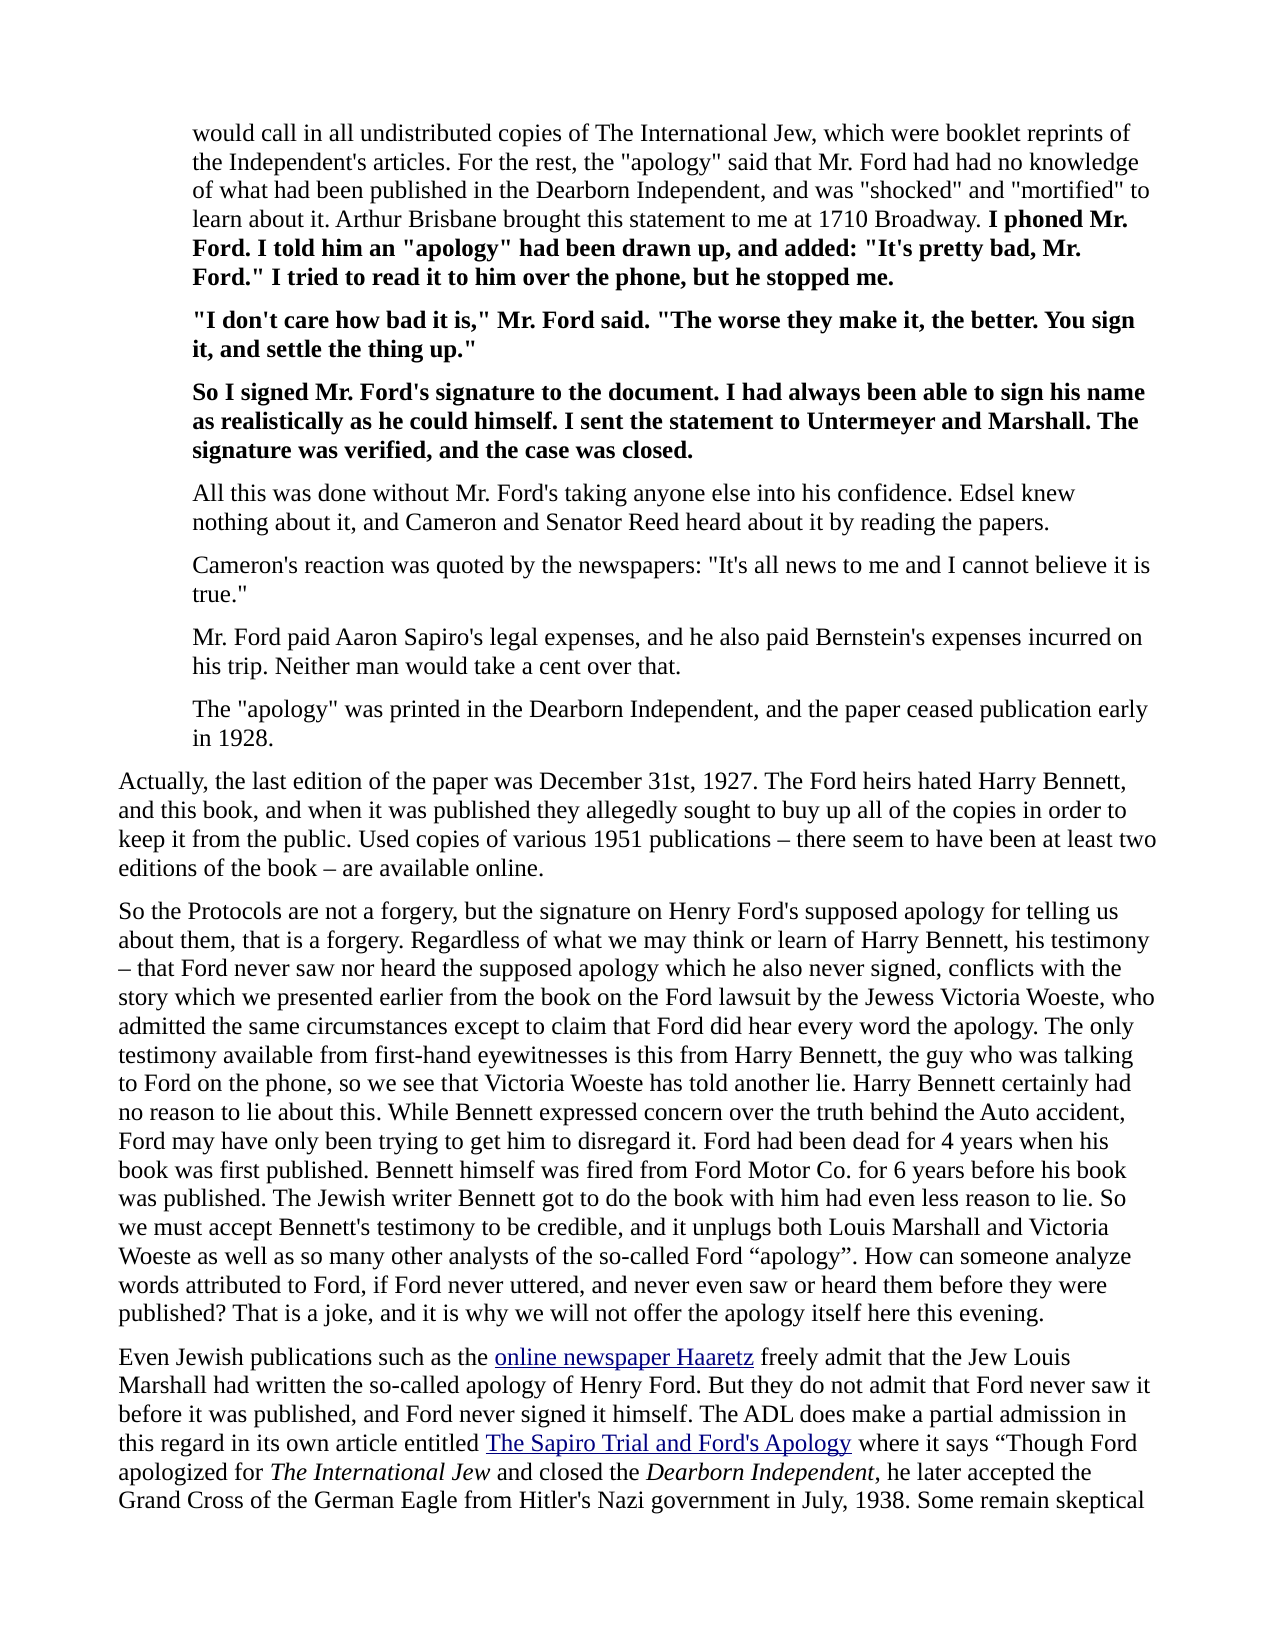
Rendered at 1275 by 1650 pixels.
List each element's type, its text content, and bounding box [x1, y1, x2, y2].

text Actually, the last edition of the paper was December 31st, 1927. The Ford heirs hated Harry Bennett, and this book, and when it was published they allegedly sought to buy up all of the copies in order to keep it from the public. Used copies of various 1951 publications – there seem to have been at least two editions of the book – are available online. [118, 766, 1157, 881]
text would call in all undistributed copies of The International Jew, which were booklet reprints of the Independent's articles. For the rest, the "apology" said that Mr. Ford had had no knowledge of what had been published in the Dearborn Independent, and was "shocked" and "mortified" to learn about it. Arthur Brisbane brought this statement to me at 1710 Broadway. I phoned Mr. Ford. I told him an "apology" had been drawn up, and added: "It's pretty bad, Mr. Ford." I tried to read it to him over the phone, but he stopped me. [192, 118, 1157, 291]
text The "apology" was printed in the Dearborn Independent, and the paper ceased publication early in 1928. [192, 694, 1157, 752]
text So I signed Mr. Ford's signature to the document. I had always been able to sign his name as realistically as he could himself. I sent the statement to Untermeyer and Marshall. The signature was verified, and the case was closed. [192, 377, 1157, 463]
text So the Protocols are not a forgery, but the signature on Henry Ford's supposed apology for telling us about them, that is a forgery. Regardless of what we may think or learn of Harry Bennett, his testimony – that Ford never saw nor heard the supposed apology which he also never signed, conflicts with the story which we presented earlier from the book on the Ford lawsuit by the Jewess Victoria Woeste, who admitted the same circumstances except to claim that Ford did hear every word the apology. The only testimony available from first-hand eyewitnesses is this from Harry Bennett, the guy who was talking to Ford on the phone, so we see that Victoria Woeste has told another lie. Harry Bennett certainly had no reason to lie about this. While Bennett expressed concern over the truth behind the Auto accident, Ford may have only been trying to get him to disregard it. Ford had been dead for 4 years when his book was first published. Bennett himself was fired from Ford Motor Co. for 6 years before his book was published. The Jewish writer Bennett got to do the book with him had even less reason to lie. So we must accept Bennett's testimony to be credible, and it unplugs both Louis Marshall and Victoria Woeste as well as so many other analysts of the so-called Ford “apology”. How can someone analyze words attributed to Ford, if Ford never uttered, and never even saw or heard them before they were published? That is a joke, and it is why we will not offer the apology itself here this evening. [118, 896, 1157, 1327]
text Even Jewish publications such as the online newspaper Haaretz freely admit that the Jew Louis Marshall had written the so-called apology of Henry Ford. But they do not admit that Ford never saw it before it was published, and Ford never signed it himself. The ADL does make a partial admission in this regard in its own article entitled The Sapiro Trial and Ford's Apology where it says “Though Ford apologized for The International Jew and closed the Dearborn Independent, he later accepted the Grand Cross of the German Eagle from Hitler's Nazi government in July, 1938. Some remain skeptical [118, 1342, 1157, 1514]
text Cameron's reaction was quoted by the newspapers: "It's all news to me and I cannot believe it is true." [192, 550, 1157, 608]
text All this was done without Mr. Ford's taking anyone else into his confidence. Edsel knew nothing about it, and Cameron and Senator Reed heard about it by reading the papers. [192, 478, 1157, 536]
text "I don't care how bad it is," Mr. Ford said. "The worse they make it, the better. You sign it, and settle the thing up." [192, 305, 1157, 363]
text Mr. Ford paid Aaron Sapiro's legal expenses, and he also paid Bernstein's expenses incurred on his trip. Neither man would take a cent over that. [192, 622, 1157, 680]
